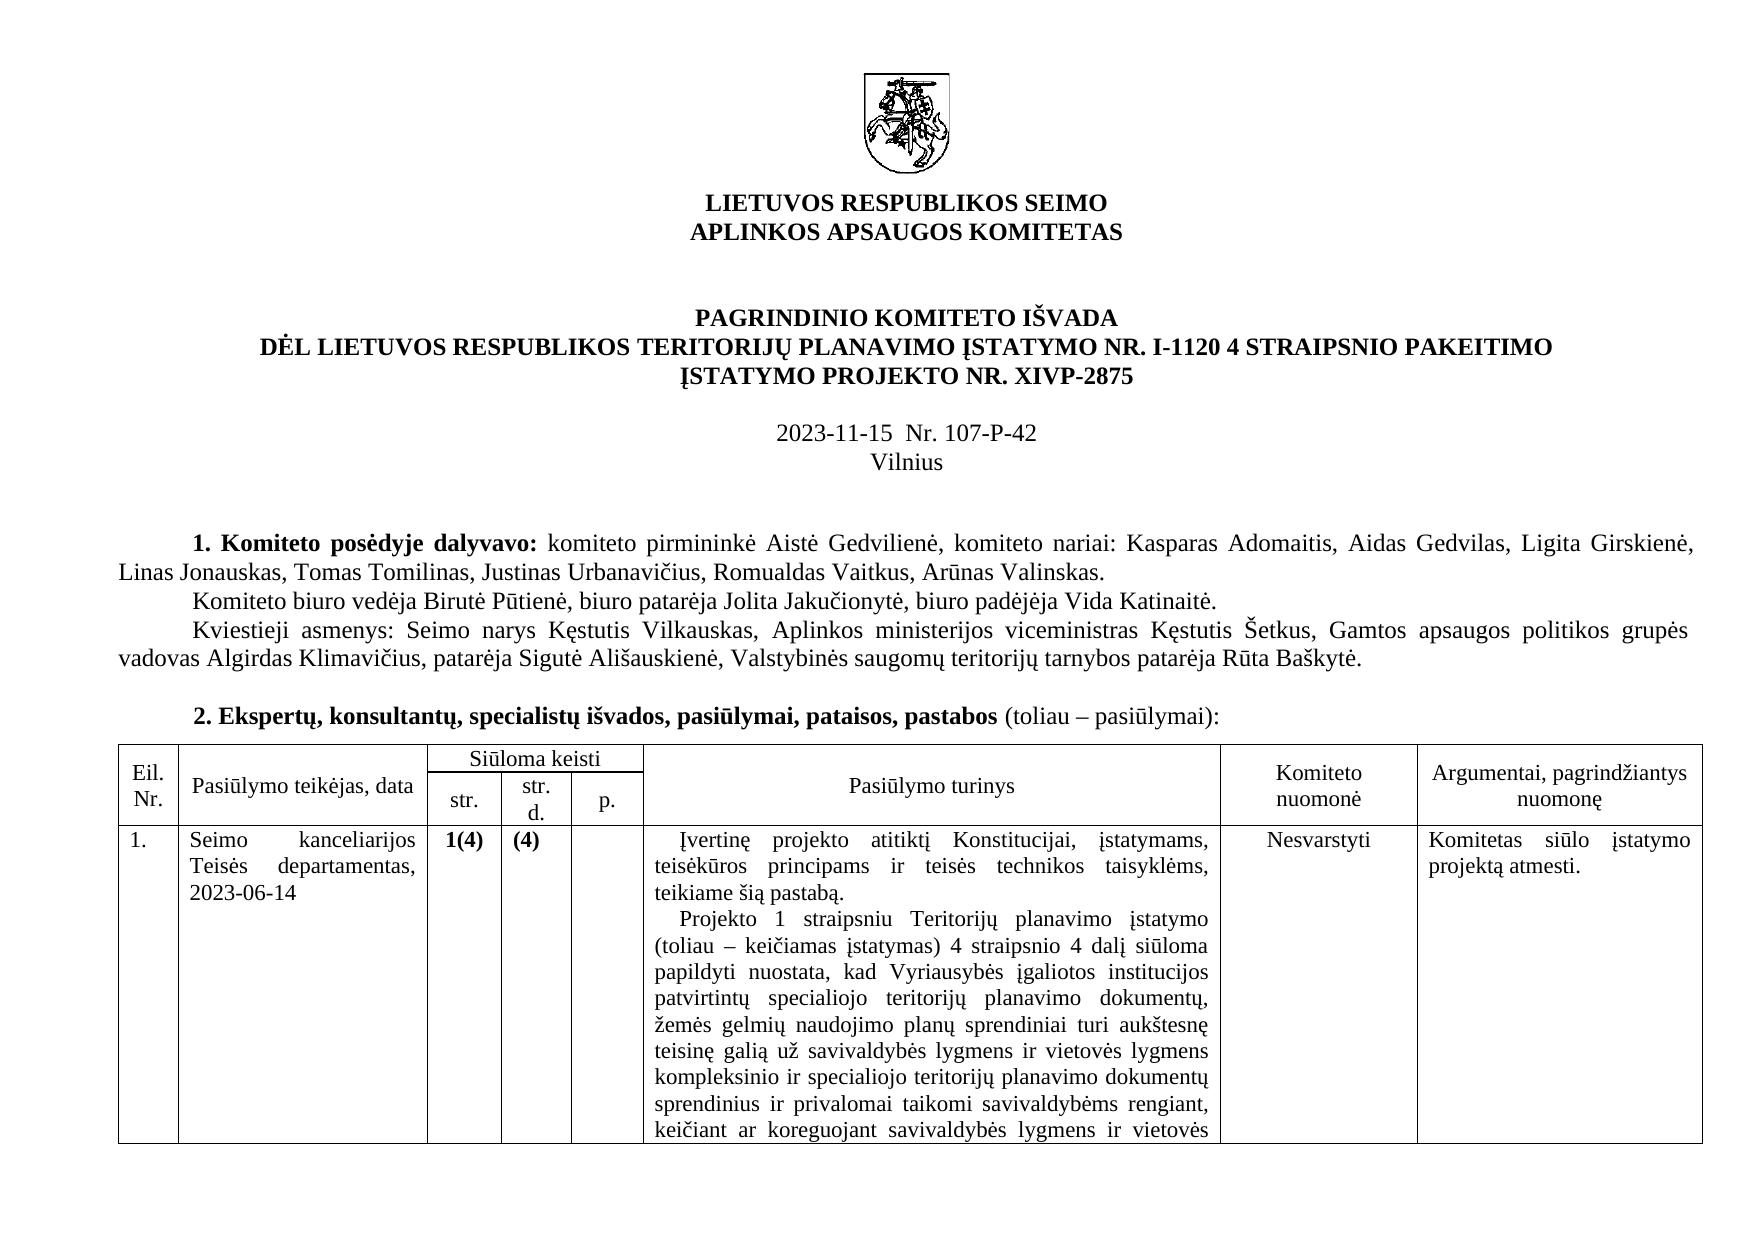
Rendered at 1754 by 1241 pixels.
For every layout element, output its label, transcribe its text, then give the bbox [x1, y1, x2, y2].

table_cell p. [572, 773, 643, 825]
text Komiteto biuro vedėja Birutė Pūtienė, biuro patarėja Jolita Jakučionytė, biuro padėjėja Vida Katinaitė. [118, 586, 1695, 615]
text 2023-11-15 Nr. 107-P-42 [118, 418, 1695, 447]
table_cell 1(4) [428, 826, 501, 1142]
table_header Pasiūlymo teikėjas, data [179, 745, 427, 825]
text aplinkos apsaugos komitetas [118, 217, 1695, 246]
table_cell str. d. [502, 773, 571, 825]
subtitle 2. Ekspertų, konsultantų, specialistų išvados, pasiūlymai, pataisos, pastabos (toliau – pasiūlymai): [118, 701, 1695, 730]
table_cell Seimo kanceliarijos Teisės departamentas, 2023-06-14 [179, 826, 427, 1142]
table_cell [572, 826, 643, 1142]
table_cell str. [428, 773, 501, 825]
table_cell (4) [502, 826, 571, 1142]
table_cell Įvertinę projekto atitiktį Konstitucijai, įstatymams, teisėkūros principams ir teisės technikos taisyklėms, teikiame šią pastabą. Projekto 1 straipsniu Teritorijų planavimo įstatymo (toliau – keičiamas įstatymas) 4 straipsnio 4 dalį siūloma papildyti nuostata, kad Vyriausybės įgaliotos institucijos patvirtintų specialiojo teritorijų planavimo dokumentų, žemės gelmių naudojimo planų sprendiniai turi aukštesnę teisinę galią už savivaldybės lygmens ir vietovės lygmens kompleksinio ir specialiojo teritorijų planavimo dokumentų sprendinius ir privalomai taikomi savivaldybėms rengiant, keičiant ar koreguojant savivaldybės lygmens ir vietovės [644, 826, 1220, 1142]
table_header Siūloma keisti [428, 745, 643, 771]
table_header Eil. Nr. [119, 745, 178, 825]
text 1. Komiteto posėdyje dalyvavo: komiteto pirmininkė Aistė Gedvilienė, komiteto nariai: Kasparas Adomaitis, Aidas Gedvilas, Ligita Girskienė, Linas Jonauskas, Tomas Tomilinas, Justinas Urbanavičius, Romualdas Vaitkus, Arūnas Valinskas. [118, 528, 1695, 586]
text Kviestieji asmenys: Seimo narys Kęstutis Vilkauskas, Aplinkos ministerijos viceministras Kęstutis Šetkus, Gamtos apsaugos politikos grupės vadovas Algirdas Klimavičius, patarėja Sigutė Ališauskienė, Valstybinės saugomų teritorijų tarnybos patarėja Rūta Baškytė. [118, 615, 1689, 672]
subtitle PAGRINDINIO KOMITETO IŠVADA [118, 303, 1695, 332]
table_header Pasiūlymo turinys [644, 745, 1220, 825]
table_cell 1. [119, 826, 178, 1142]
text LIETUVOS RESPUBLIKOS SEIMO [118, 188, 1695, 217]
table_cell Komitetas siūlo įstatymo projektą atmesti. [1418, 826, 1702, 1142]
text DĖL LIETUVOS RESPUBLIKOS TERITORIJŲ PLANAVIMO ĮSTATYMO NR. I-1120 4 STRAIPSNIO PAKEITIMO ĮSTATYMO PROJEKTO NR. XIVP-2875 [118, 332, 1695, 389]
table_cell Nesvarstyti [1221, 826, 1417, 1142]
table_header Argumentai, pagrindžiantys nuomonę [1418, 745, 1702, 825]
table_header Komiteto nuomonė [1221, 745, 1417, 825]
text Vilnius [118, 447, 1695, 476]
